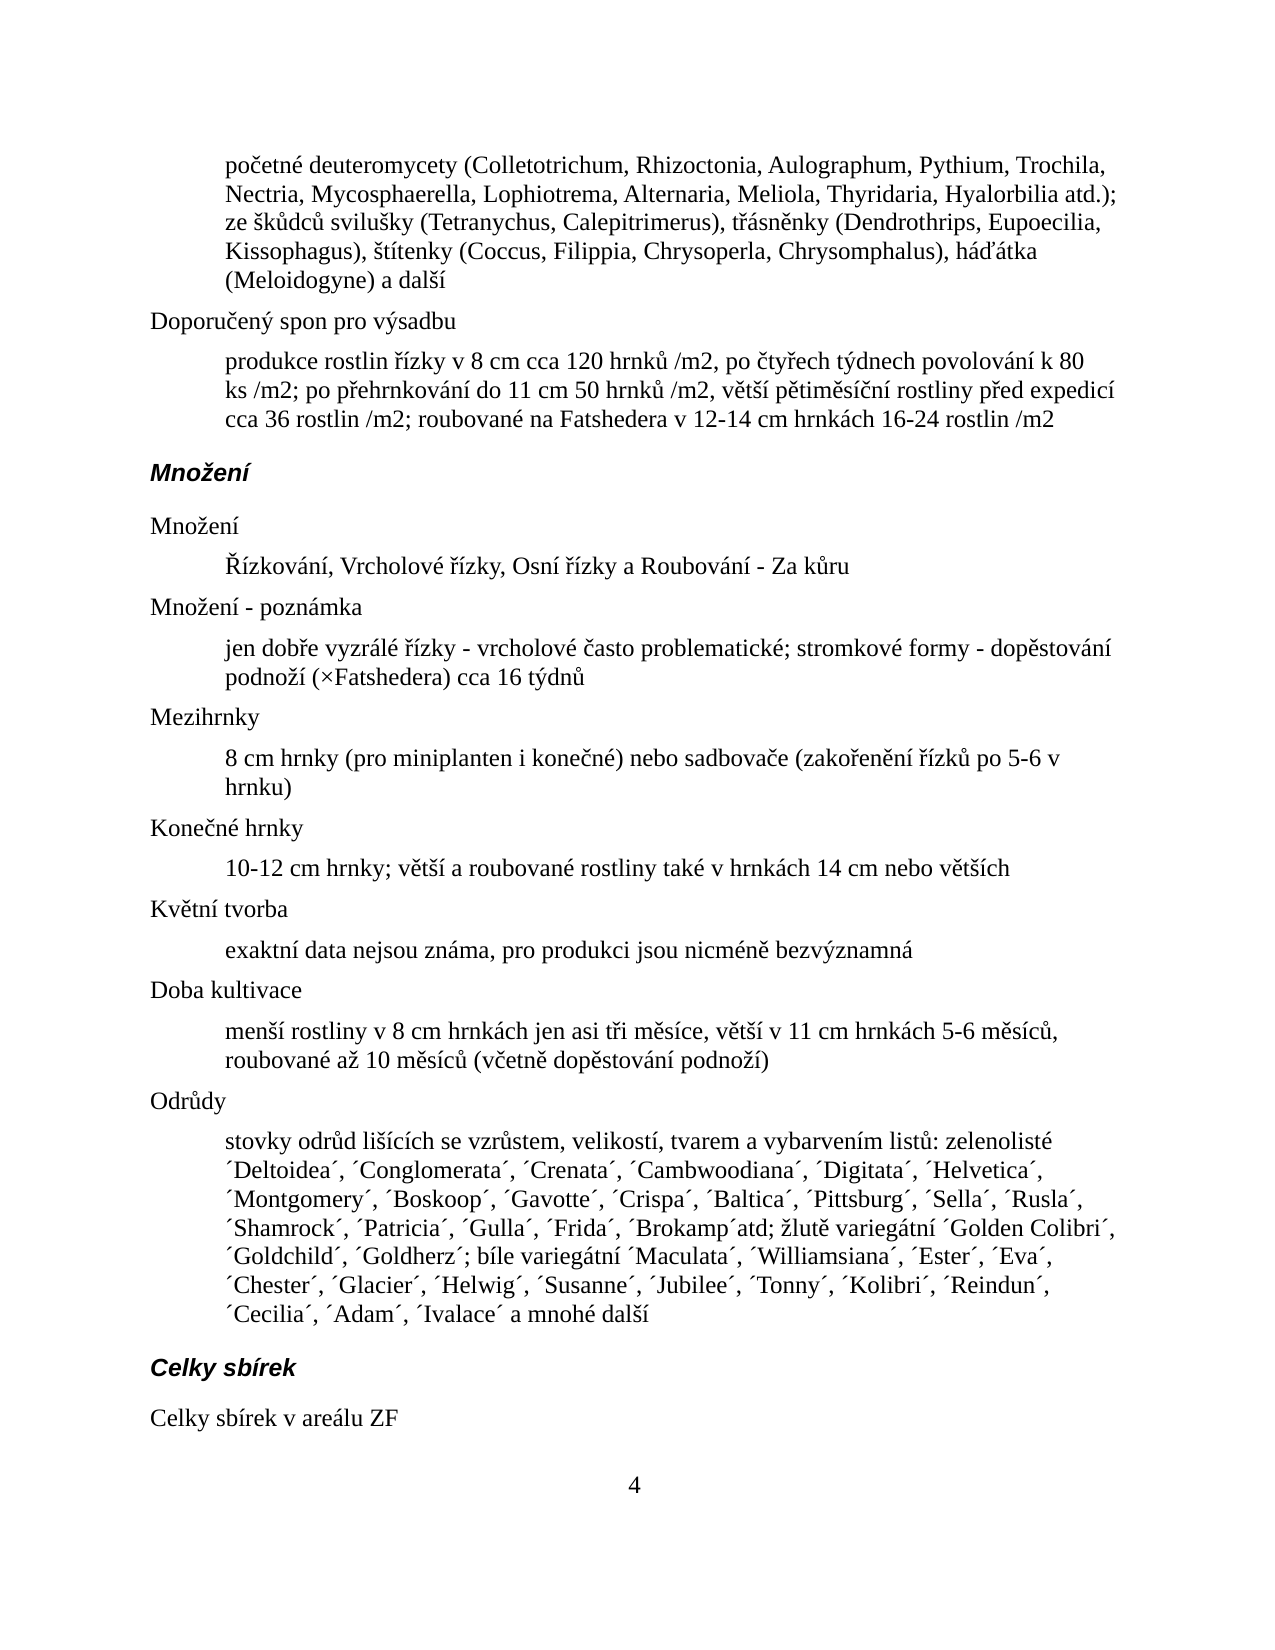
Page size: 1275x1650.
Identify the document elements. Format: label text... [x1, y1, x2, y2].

text Celky sbírek v areálu ZF [150, 1403, 1125, 1431]
text Mezihrnky [150, 702, 1125, 731]
text jen dobře vyzrálé řízky - vrcholové často problematické; stromkové formy - dopěstování podnoží (×Fatshedera) cca 16 týdnů [225, 633, 1125, 690]
subtitle Množení [150, 458, 1125, 486]
text menší rostliny v 8 cm hrnkách jen asi tři měsíce, větší v 11 cm hrnkách 5-6 měsíců, roubované až 10 měsíců (včetně dopěstování podnoží) [225, 1016, 1125, 1074]
text exaktní data nejsou známa, pro produkci jsou nicméně bezvýznamná [225, 935, 1125, 963]
text Doporučený spon pro výsadbu [150, 306, 1125, 334]
text Množení [150, 511, 1125, 539]
text Květní tvorba [150, 894, 1125, 923]
text Konečné hrnky [150, 813, 1125, 841]
subtitle Celky sbírek [150, 1353, 1125, 1381]
text 8 cm hrnky (pro miniplanten i konečné) nebo sadbovače (zakořenění řízků po 5-6 v hrnku) [225, 743, 1125, 801]
text Odrůdy [150, 1086, 1125, 1114]
text Množení - poznámka [150, 592, 1125, 621]
text stovky odrůd lišících se vzrůstem, velikostí, tvarem a vybarvením listů: zelenolisté ´Deltoidea´, ´Conglomerata´, ´Crenata´, ´Cambwoodiana´, ´Digitata´, ´Helvetica´, ´Montgomery´, ´Boskoop´, ´Gavotte´, ´Crispa´, ´Baltica´, ´Pittsburg´, ´Sella´, ´Rusla´, ´Shamrock´, ´Patricia´, ´Gulla´, ´Frida´, ´Brokamp´atd; žlutě variegátní ´Golden Colibri´, ´Goldchild´, ´Goldherz´; bíle variegátní ´Maculata´, ´Williamsiana´, ´Ester´, ´Eva´, ´Chester´, ´Glacier´, ´Helwig´, ´Susanne´, ´Jubilee´, ´Tonny´, ´Kolibri´, ´Reindun´, ´Cecilia´, ´Adam´, ´Ivalace´ a mnohé další [225, 1126, 1125, 1328]
text Doba kultivace [150, 976, 1125, 1004]
text produkce rostlin řízky v 8 cm cca 120 hrnků /m2, po čtyřech týdnech povolování k 80 ks /m2; po přehrnkování do 11 cm 50 hrnků /m2, větší pětiměsíční rostliny před expedicí cca 36 rostlin /m2; roubované na Fatshedera v 12-14 cm hrnkách 16-24 rostlin /m2 [225, 346, 1125, 433]
text početné deuteromycety (Colletotrichum, Rhizoctonia, Aulographum, Pythium, Trochila, Nectria, Mycosphaerella, Lophiotrema, Alternaria, Meliola, Thyridaria, Hyalorbilia atd.); ze škůdců svilušky (Tetranychus, Calepitrimerus), třásněnky (Dendrothrips, Eupoecilia, Kissophagus), štítenky (Coccus, Filippia, Chrysoperla, Chrysomphalus), háďátka (Meloidogyne) a další [225, 150, 1125, 294]
text 10-12 cm hrnky; větší a roubované rostliny také v hrnkách 14 cm nebo větších [225, 853, 1125, 882]
text Řízkování, Vrcholové řízky, Osní řízky a Roubování - Za kůru [225, 551, 1125, 580]
